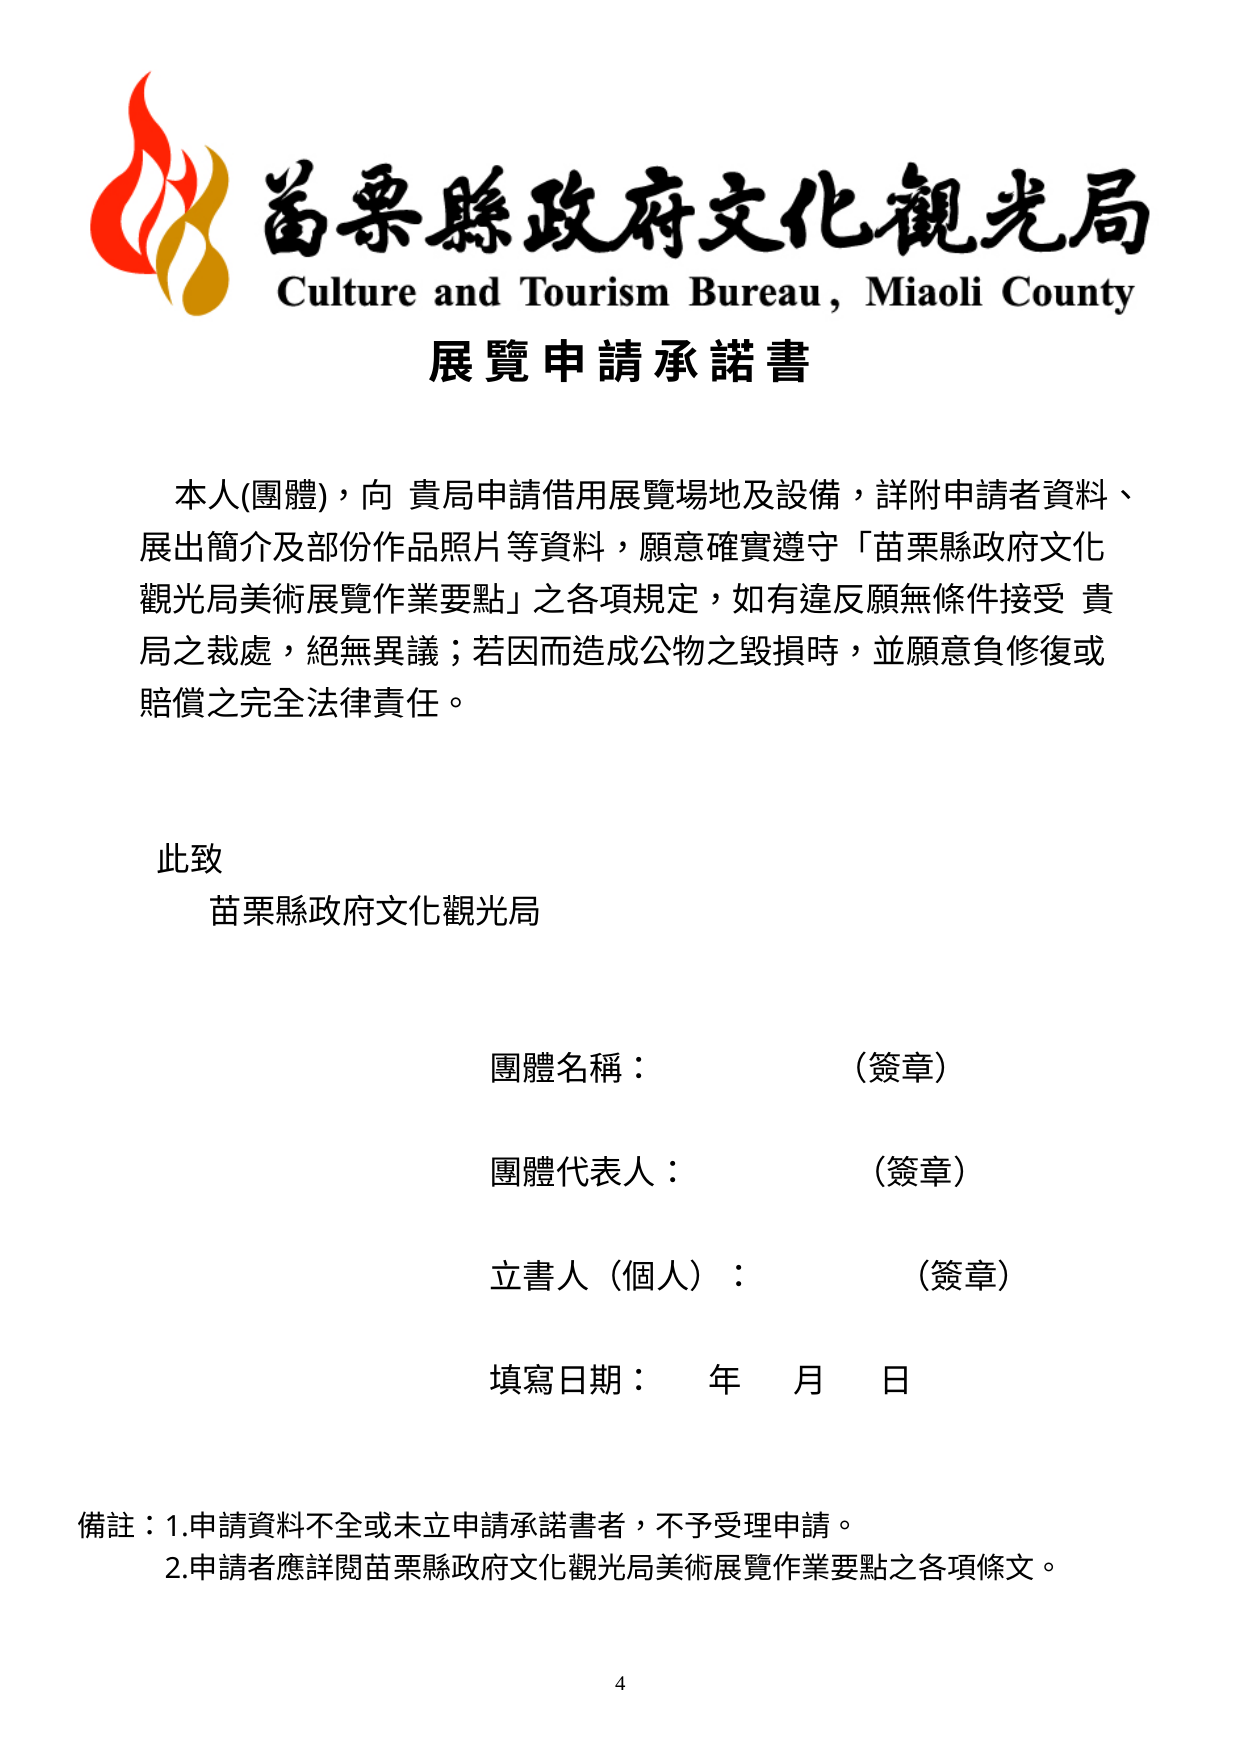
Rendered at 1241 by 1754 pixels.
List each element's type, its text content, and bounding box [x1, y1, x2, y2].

text 苗栗縣政府文化觀光局 [139, 882, 1097, 934]
text 團體名稱： （簽章） [489, 1038, 1163, 1091]
text 此致 [139, 830, 1097, 882]
text 團體代表人： （簽章） [489, 1143, 1163, 1195]
picture [76, 59, 1164, 328]
text 本人(團體)，向 貴局申請借用展覽場地及設備，詳附申請者資料、展出簡介及部份作品照片等資料，願意確實遵守「苗栗縣政府文化觀光局美術展覽作業要點」之各項規定，如有違反願無條件接受 貴局之裁處，絕無異議；若因而造成公物之毀損時，並願意負修復或賠償之完全法律責任。 [139, 466, 1114, 726]
text 填寫日期： 年 月 日 [489, 1351, 1163, 1403]
text 2.申請者應詳閱苗栗縣政府文化觀光局美術展覽作業要點之各項條文。 [77, 1545, 1163, 1586]
text 備註：1.申請資料不全或未立申請承諾書者，不予受理申請。 [77, 1503, 1163, 1545]
text 展 覽 申 請 承 諾 書 [77, 353, 1163, 384]
text 立書人（個人）： （簽章） [489, 1247, 1163, 1299]
